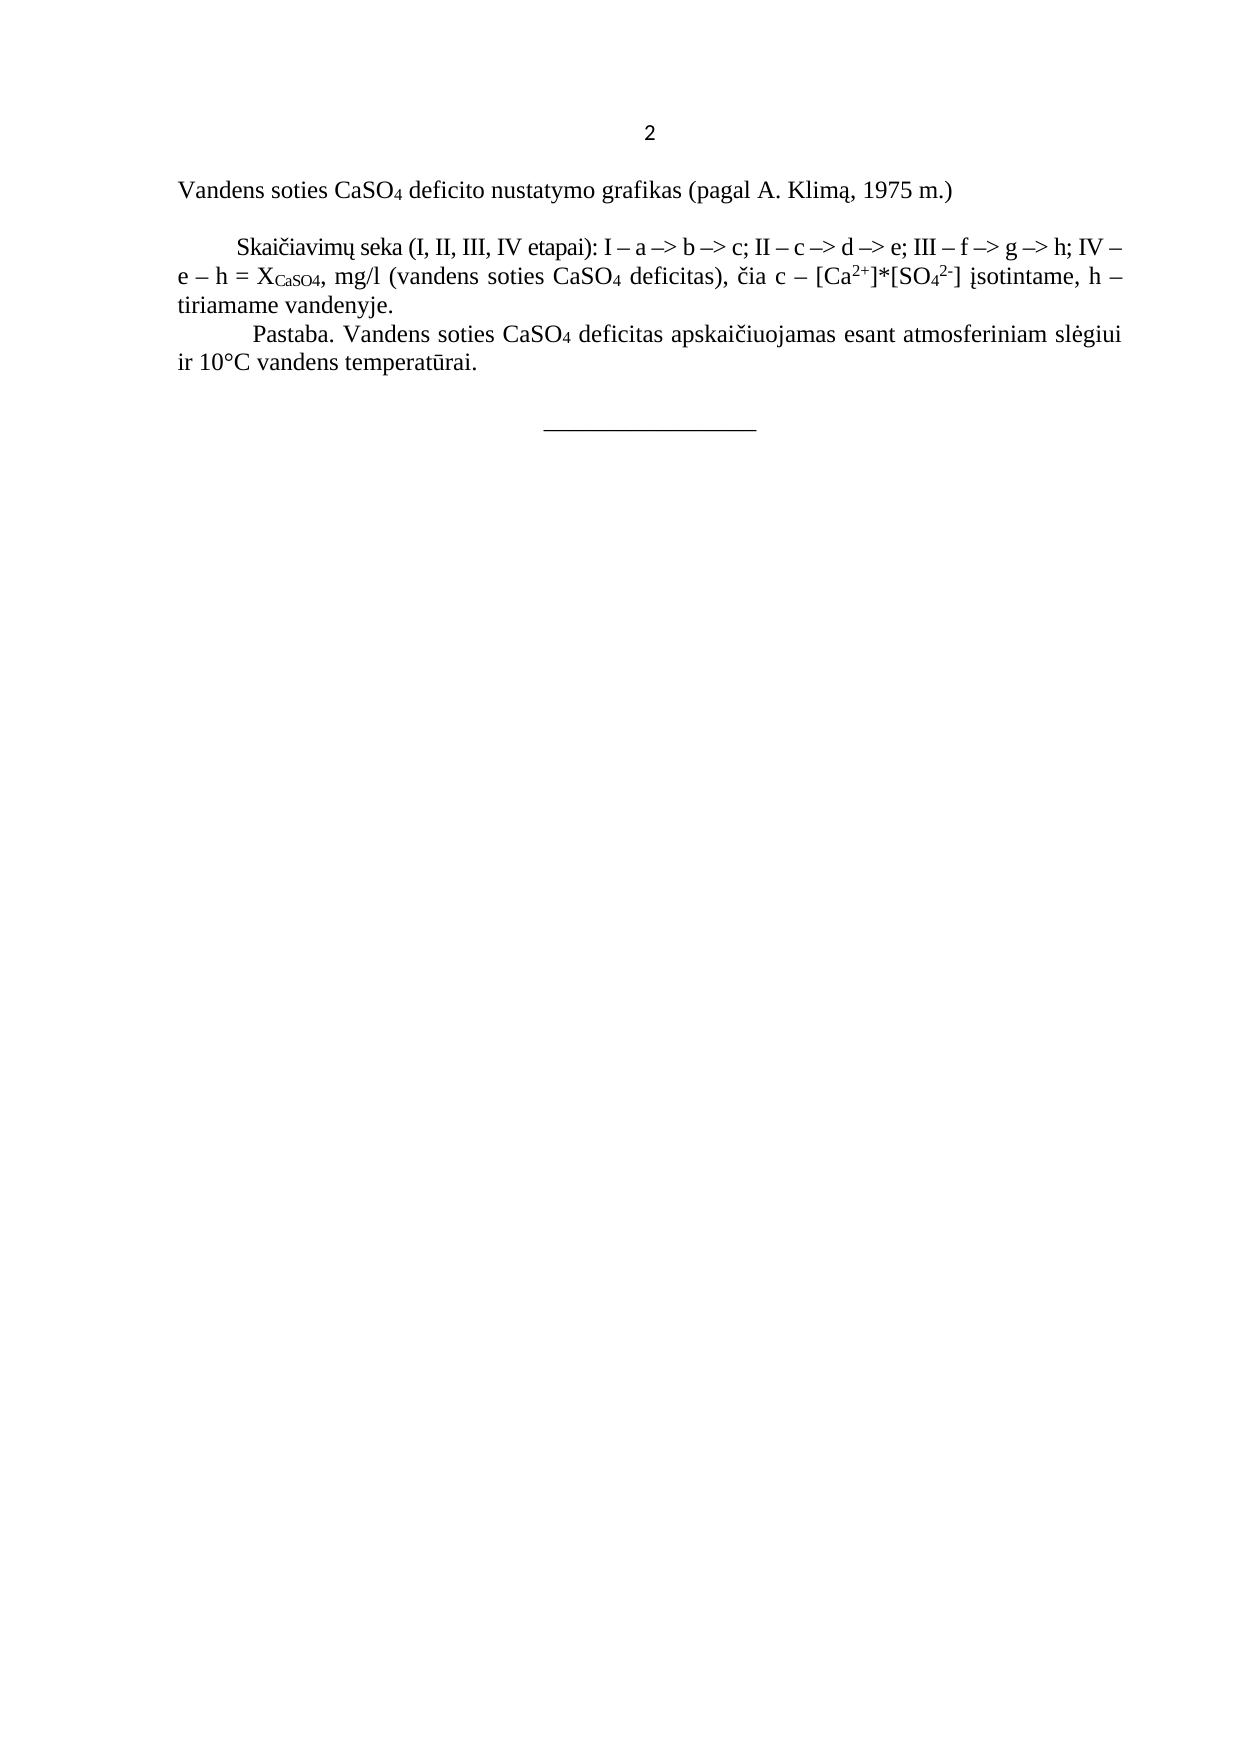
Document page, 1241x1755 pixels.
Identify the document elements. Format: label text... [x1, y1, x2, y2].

text Skaičiavimų seka (I, II, III, IV etapai): I – a –> b –> c; II – c –> d –> e; III – f –> g –> h; IV – e – h = XCaSO4, mg/l (vandens soties CaSO4 deficitas), čia c – [Ca2+]*[SO42-] įsotintame, h – tiriamame vandenyje. [177, 232, 1122, 319]
text Vandens soties CaSO4 deficito nustatymo grafikas (pagal A. Klimą, 1975 m.) [177, 175, 1122, 204]
text Pastaba. Vandens soties CaSO4 deficitas apskaičiuojamas esant atmosferiniam slėgiui ir 10°C vandens temperatūrai. [177, 319, 1122, 376]
text _________________ [177, 405, 1122, 434]
